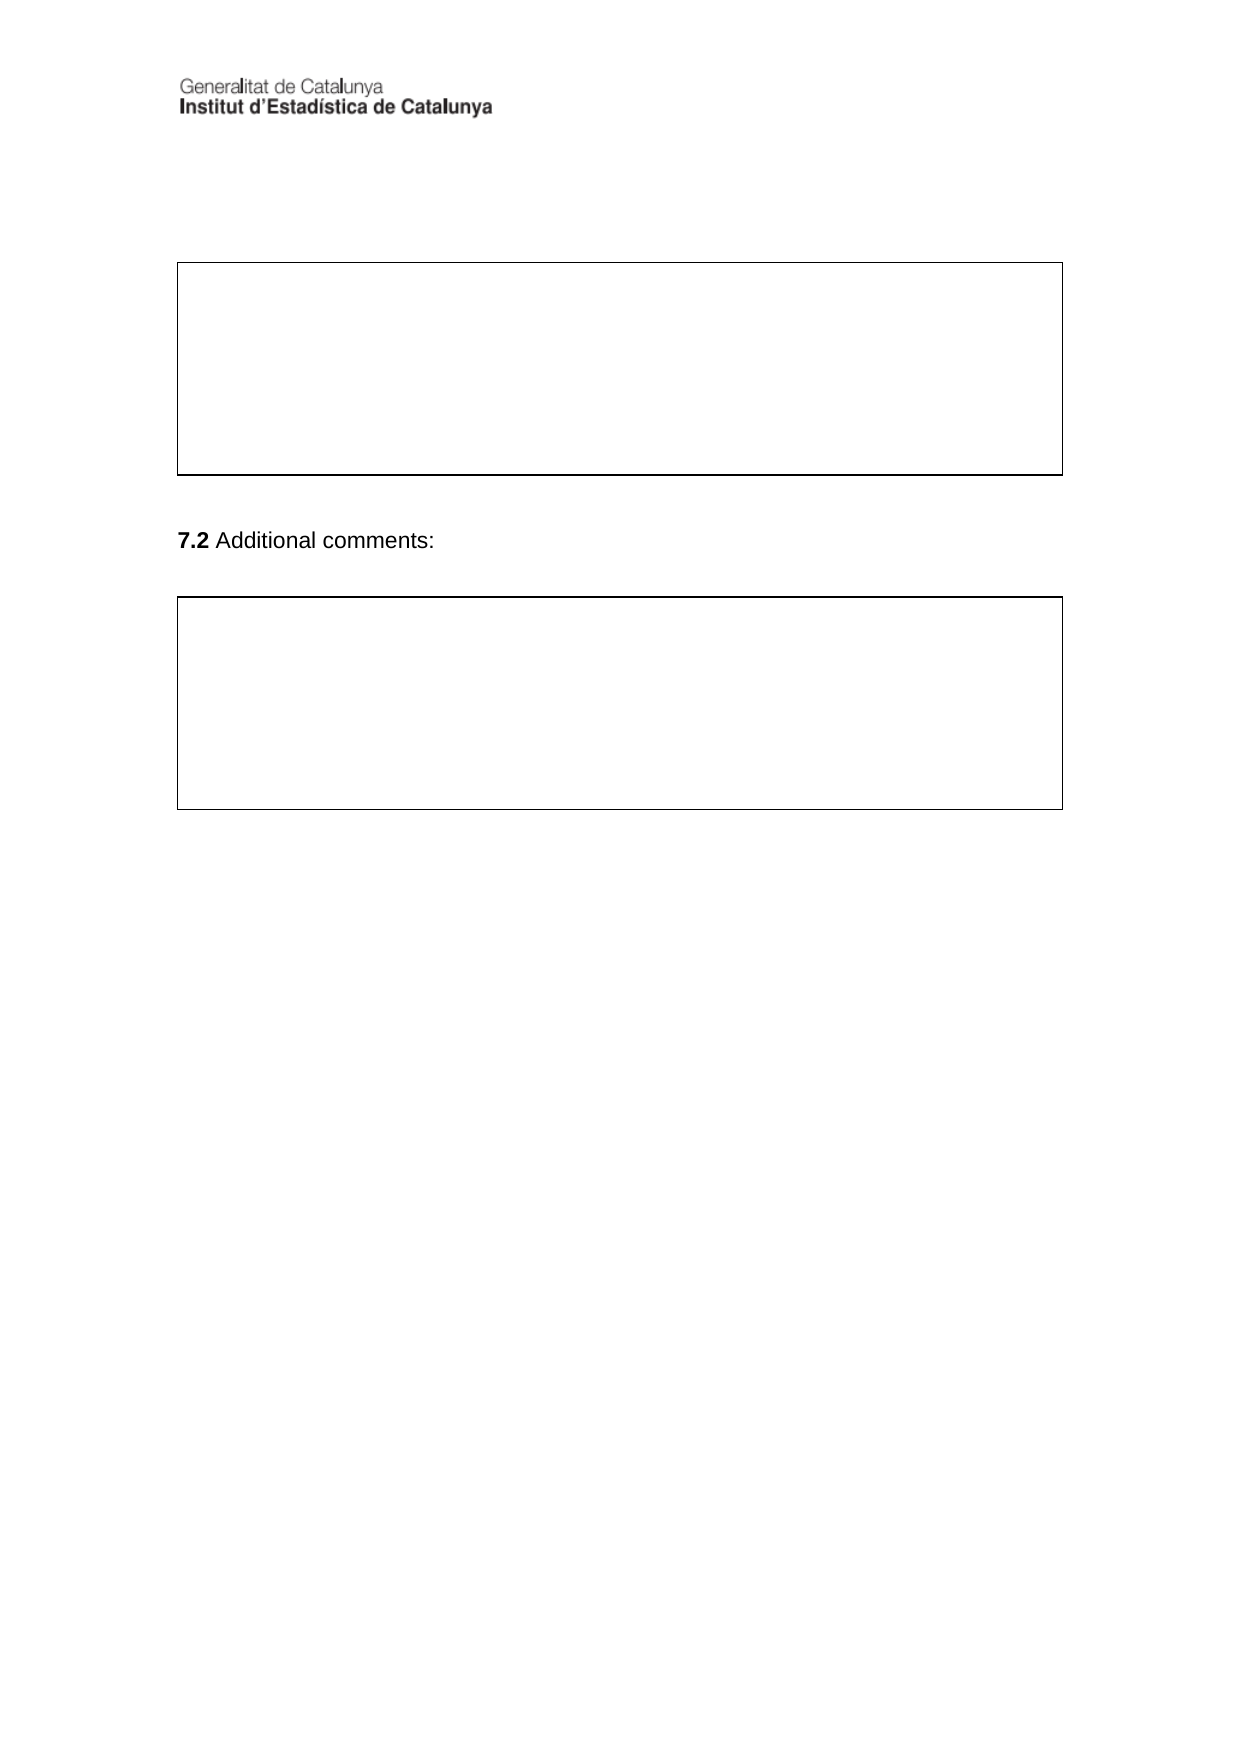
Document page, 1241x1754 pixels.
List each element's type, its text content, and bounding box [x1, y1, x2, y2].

text 7.2 Additional comments: [177, 527, 1122, 553]
